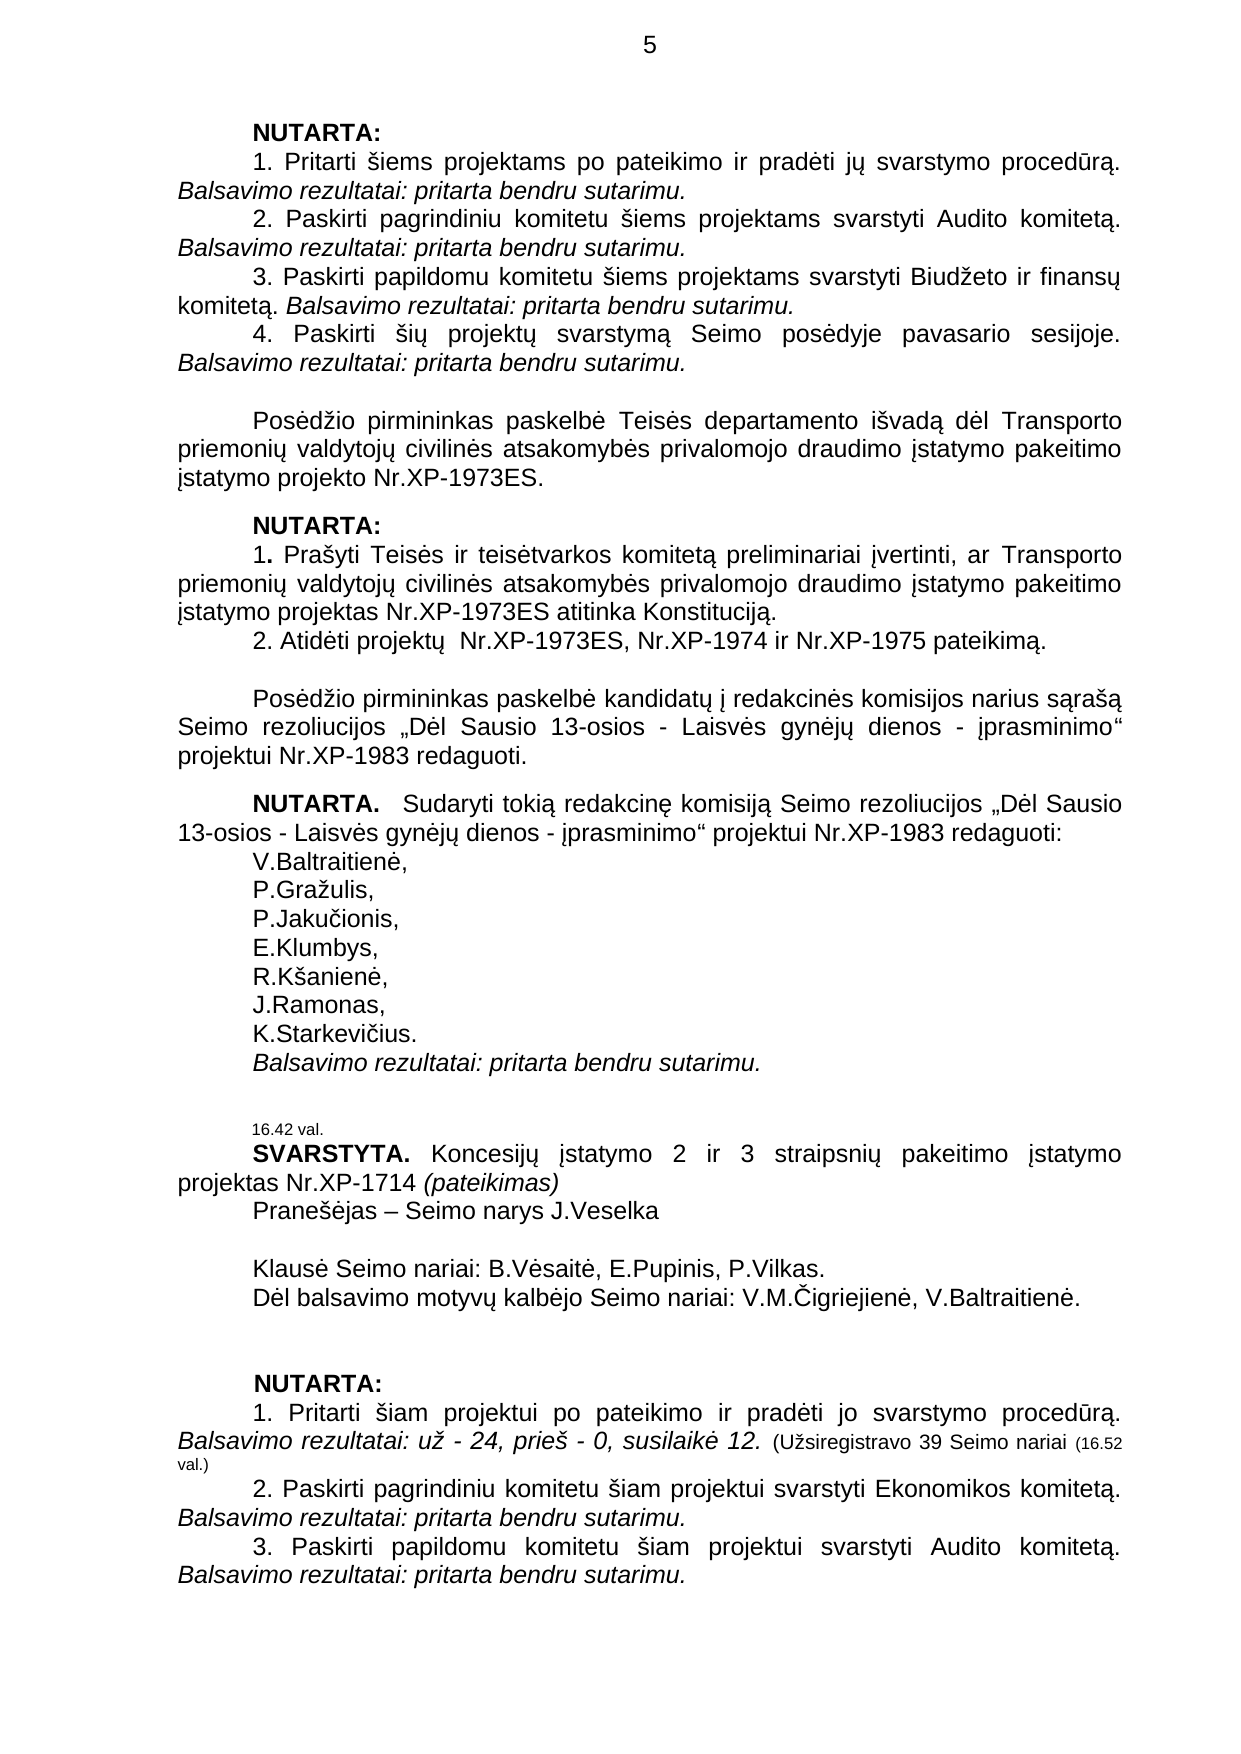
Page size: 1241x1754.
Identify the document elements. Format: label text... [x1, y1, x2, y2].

text 1. Pritarti šiam projektui po pateikimo ir pradėti jo svarstymo procedūrą. Balsavimo rezultatai: už - 24, prieš - 0, susilaikė 12. (Užsiregistravo 39 Seimo nariai (16.52 val.) [177, 1397, 1122, 1474]
text K.Starkevičius. [177, 1019, 1122, 1048]
text Klausė Seimo nariai: B.Vėsaitė, E.Pupinis, P.Vilkas. [177, 1254, 1122, 1282]
text NUTARTA: [177, 118, 1122, 147]
text 16.42 val. [177, 1119, 1122, 1139]
text 4. Paskirti šių projektų svarstymą Seimo posėdyje pavasario sesijoje. Balsavimo rezultatai: pritarta bendru sutarimu. [177, 319, 1122, 377]
text 2. Atidėti projektų Nr.XP-1973ES, Nr.XP-1974 ir Nr.XP-1975 pateikimą. [177, 626, 1122, 655]
text 2. Paskirti pagrindiniu komitetu šiam projektui svarstyti Ekonomikos komitetą. Balsavimo rezultatai: pritarta bendru sutarimu. [177, 1474, 1122, 1532]
text NUTARTA: [177, 1369, 1122, 1397]
text R.Kšanienė, [177, 961, 1122, 990]
text P.Gražulis, [177, 875, 1122, 904]
text NUTARTA: [177, 511, 1122, 540]
text Posėdžio pirmininkas paskelbė Teisės departamento išvadą dėl Transporto priemonių valdytojų civilinės atsakomybės privalomojo draudimo įstatymo pakeitimo įstatymo projekto Nr.XP-1973ES. [177, 406, 1122, 492]
text P.Jakučionis, [177, 904, 1122, 933]
text 1. Prašyti Teisės ir teisėtvarkos komitetą preliminariai įvertinti, ar Transporto priemonių valdytojų civilinės atsakomybės privalomojo draudimo įstatymo pakeitimo įstatymo projektas Nr.XP-1973ES atitinka Konstituciją. [177, 540, 1122, 626]
text Pranešėjas – Seimo narys J.Veselka [177, 1196, 1122, 1225]
text NUTARTA. Sudaryti tokią redakcinę komisiją Seimo rezoliucijos „Dėl Sausio 13-osios - Laisvės gynėjų dienos - įprasminimo“ projektui Nr.XP-1983 redaguoti: [177, 789, 1122, 846]
text 3. Paskirti papildomu komitetu šiam projektui svarstyti Audito komitetą. Balsavimo rezultatai: pritarta bendru sutarimu. [177, 1532, 1122, 1589]
text 3. Paskirti papildomu komitetu šiems projektams svarstyti Biudžeto ir finansų komitetą. Balsavimo rezultatai: pritarta bendru sutarimu. [177, 262, 1122, 319]
text SVARSTYTA. Koncesijų įstatymo 2 ir 3 straipsnių pakeitimo įstatymo projektas Nr.XP-1714 (pateikimas) [177, 1139, 1122, 1196]
text Balsavimo rezultatai: pritarta bendru sutarimu. [177, 1048, 1122, 1076]
text E.Klumbys, [177, 933, 1122, 961]
text Posėdžio pirmininkas paskelbė kandidatų į redakcinės komisijos narius sąrašą Seimo rezoliucijos „Dėl Sausio 13-osios - Laisvės gynėjų dienos - įprasminimo“ projektui Nr.XP-1983 redaguoti. [177, 683, 1122, 770]
text 1. Pritarti šiems projektams po pateikimo ir pradėti jų svarstymo procedūrą. Balsavimo rezultatai: pritarta bendru sutarimu. [177, 147, 1122, 204]
text Dėl balsavimo motyvų kalbėjo Seimo nariai: V.M.Čigriejienė, V.Baltraitienė. [177, 1282, 1122, 1311]
text J.Ramonas, [177, 990, 1122, 1019]
text V.Baltraitienė, [177, 846, 1122, 875]
text 2. Paskirti pagrindiniu komitetu šiems projektams svarstyti Audito komitetą. Balsavimo rezultatai: pritarta bendru sutarimu. [177, 204, 1122, 262]
